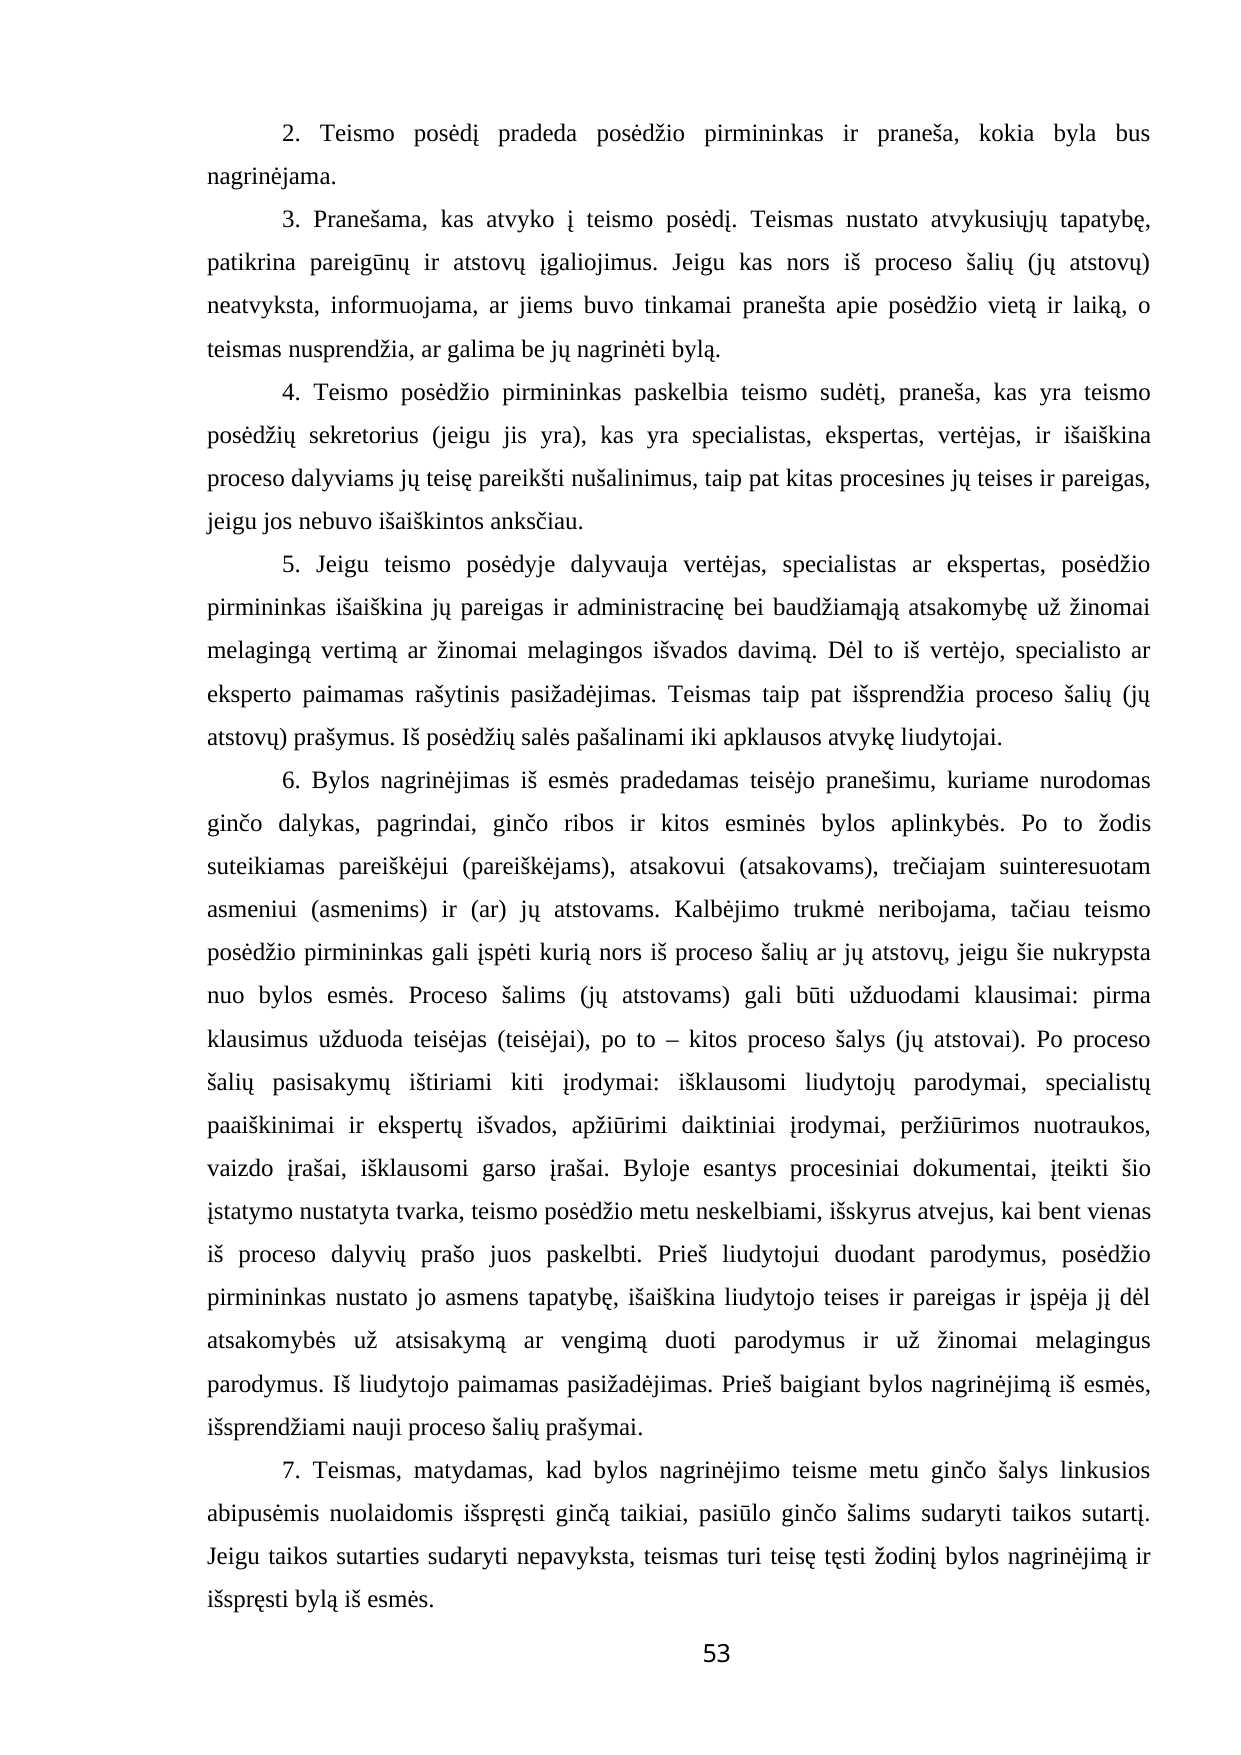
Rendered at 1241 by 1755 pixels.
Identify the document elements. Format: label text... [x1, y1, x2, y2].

text 6. Bylos nagrinėjimas iš esmės pradedamas teisėjo pranešimu, kuriame nurodomas ginčo dalykas, pagrindai, ginčo ribos ir kitos esminės bylos aplinkybės. Po to žodis suteikiamas pareiškėjui (pareiškėjams), atsakovui (atsakovams), trečiajam suinteresuotam asmeniui (asmenims) ir (ar) jų atstovams. Kalbėjimo trukmė neribojama, tačiau teismo posėdžio pirmininkas gali įspėti kurią nors iš proceso šalių ar jų atstovų, jeigu šie nukrypsta nuo bylos esmės. Proceso šalims (jų atstovams) gali būti užduodami klausimai: pirma klausimus užduoda teisėjas (teisėjai), po to – kitos proceso šalys (jų atstovai). Po proceso šalių pasisakymų ištiriami kiti įrodymai: išklausomi liudytojų parodymai, specialistų paaiškinimai ir ekspertų išvados, apžiūrimi daiktiniai įrodymai, peržiūrimos nuotraukos, vaizdo įrašai, išklausomi garso įrašai. Byloje esantys procesiniai dokumentai, įteikti šio įstatymo nustatyta tvarka, teismo posėdžio metu neskelbiami, išskyrus atvejus, kai bent vienas iš proceso dalyvių prašo juos paskelbti. Prieš liudytojui duodant parodymus, posėdžio pirmininkas nustato jo asmens tapatybę, išaiškina liudytojo teises ir pareigas ir įspėja jį dėl atsakomybės už atsisakymą ar vengimą duoti parodymus ir už žinomai melagingus parodymus. Iš liudytojo paimamas pasižadėjimas. Prieš baigiant bylos nagrinėjimą iš esmės, išsprendžiami nauji proceso šalių prašymai. [207, 765, 1152, 1441]
text 7. Teismas, matydamas, kad bylos nagrinėjimo teisme metu ginčo šalys linkusios abipusėmis nuolaidomis išspręsti ginčą taikiai, pasiūlo ginčo šalims sudaryti taikos sutartį. Jeigu taikos sutarties sudaryti nepavyksta, teismas turi teisę tęsti žodinį bylos nagrinėjimą ir išspręsti bylą iš esmės. [207, 1455, 1152, 1613]
text 5. Jeigu teismo posėdyje dalyvauja vertėjas, specialistas ar ekspertas, posėdžio pirmininkas išaiškina jų pareigas ir administracinę bei baudžiamąją atsakomybę už žinomai melagingą vertimą ar žinomai melagingos išvados davimą. Dėl to iš vertėjo, specialisto ar eksperto paimamas rašytinis pasižadėjimas. Teismas taip pat išsprendžia proceso šalių (jų atstovų) prašymus. Iš posėdžių salės pašalinami iki apklausos atvykę liudytojai. [207, 549, 1152, 751]
text 3. Pranešama, kas atvyko į teismo posėdį. Teismas nustato atvykusiųjų tapatybę, patikrina pareigūnų ir atstovų įgaliojimus. Jeigu kas nors iš proceso šalių (jų atstovų) neatvyksta, informuojama, ar jiems buvo tinkamai pranešta apie posėdžio vietą ir laiką, o teismas nusprendžia, ar galima be jų nagrinėti bylą. [207, 204, 1152, 362]
text 4. Teismo posėdžio pirmininkas paskelbia teismo sudėtį, praneša, kas yra teismo posėdžių sekretorius (jeigu jis yra), kas yra specialistas, ekspertas, vertėjas, ir išaiškina proceso dalyviams jų teisę pareikšti nušalinimus, taip pat kitas procesines jų teises ir pareigas, jeigu jos nebuvo išaiškintos anksčiau. [207, 377, 1152, 535]
text 2. Teismo posėdį pradeda posėdžio pirmininkas ir praneša, kokia byla bus nagrinėjama. [207, 118, 1152, 190]
